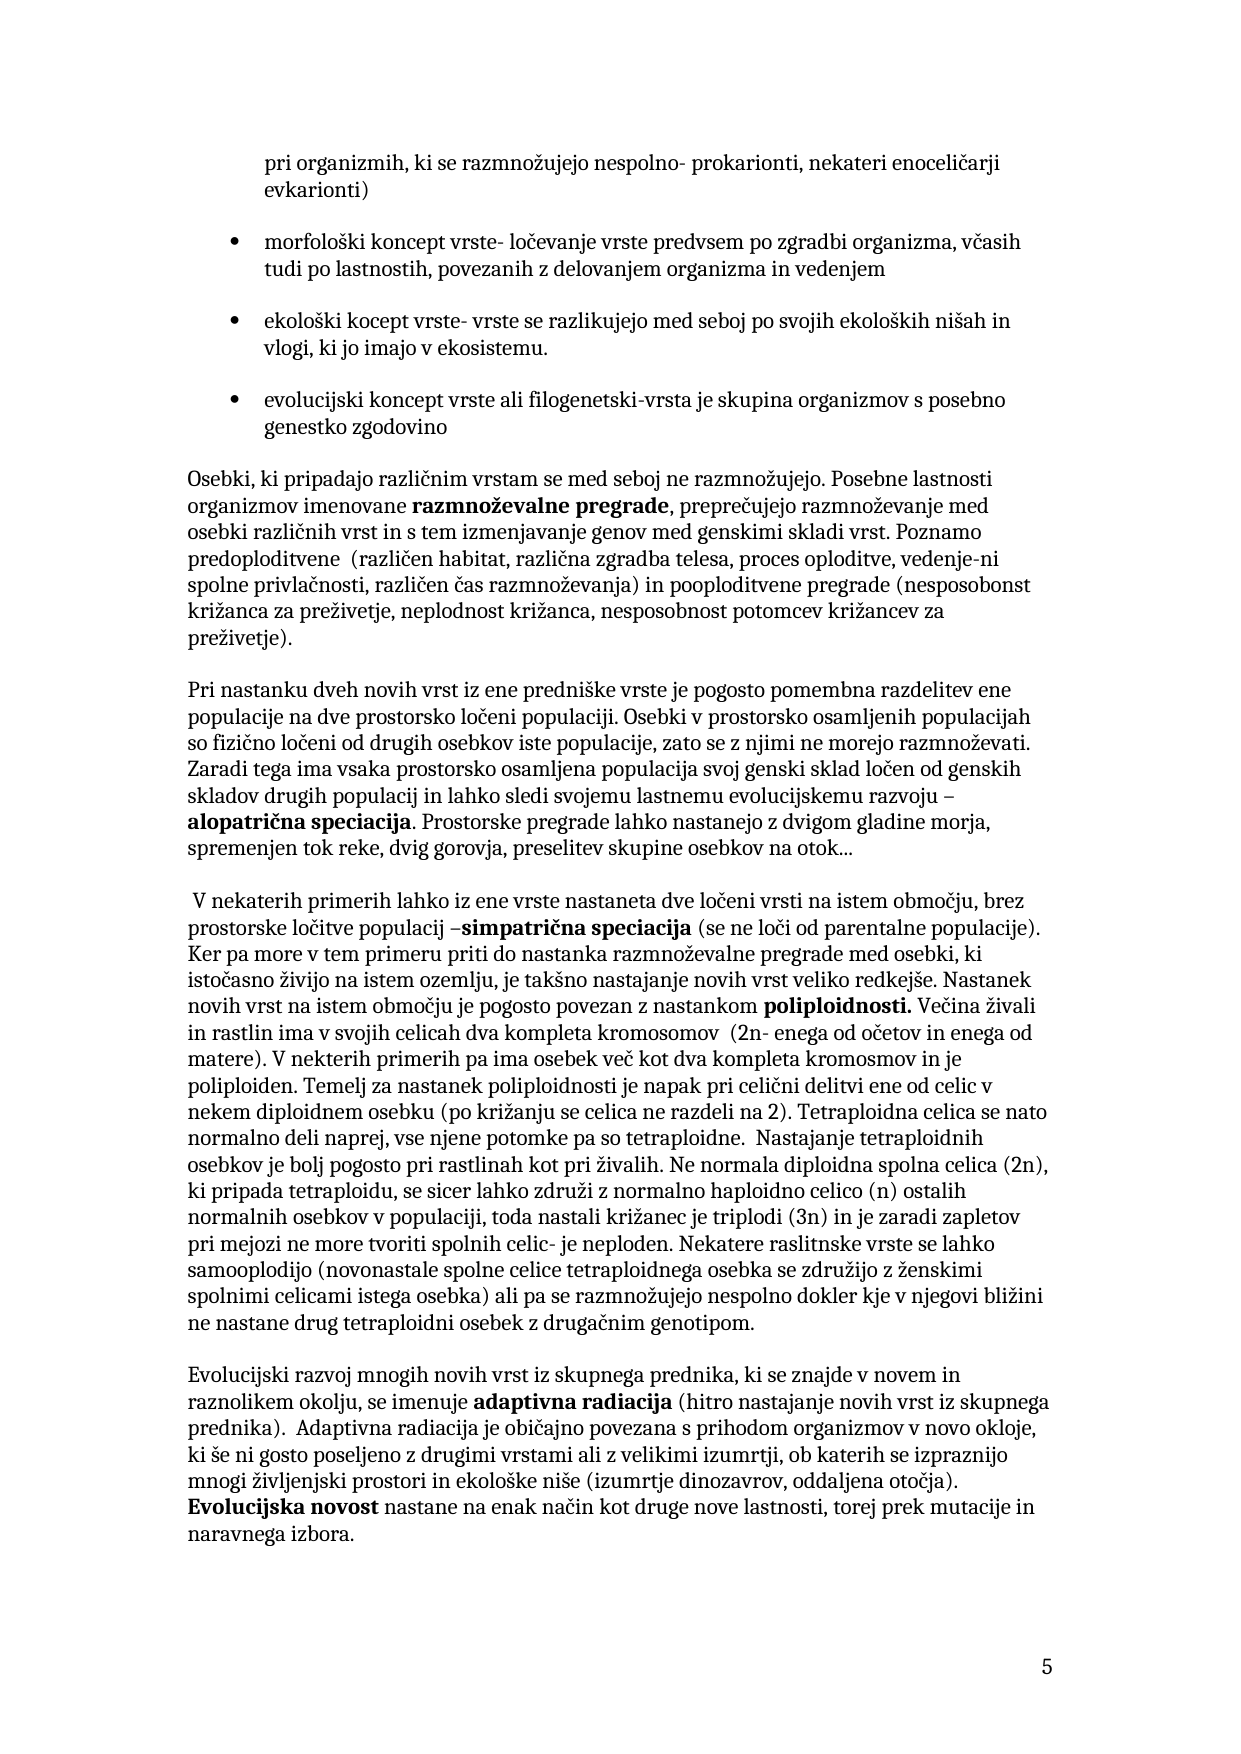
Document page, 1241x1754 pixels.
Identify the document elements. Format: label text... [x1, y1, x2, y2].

text Evolucijska novost nastane na enak način kot druge nove lastnosti, torej prek mutacije in naravnega izbora. [187, 1494, 1053, 1547]
list evolucijski koncept vrste ali filogenetski-vrsta je skupina organizmov s posebno genestko zgodovino [231, 387, 1053, 440]
text V nekaterih primerih lahko iz ene vrste nastaneta dve ločeni vrsti na istem območju, brez prostorske ločitve populacij –simpatrična speciacija (se ne loči od parentalne populacije). Ker pa more v tem primeru priti do nastanka razmnoževalne pregrade med osebki, ki istočasno živijo na istem ozemlju, je takšno nastajanje novih vrst veliko redkejše. Nastanek novih vrst na istem območju je pogosto povezan z nastankom poliploidnosti. Večina živali in rastlin ima v svojih celicah dva kompleta kromosomov (2n- enega od očetov in enega od matere). V nekterih primerih pa ima osebek več kot dva kompleta kromosmov in je poliploiden. Temelj za nastanek poliploidnosti je napak pri celični delitvi ene od celic v nekem diploidnem osebku (po križanju se celica ne razdeli na 2). Tetraploidna celica se nato normalno deli naprej, vse njene potomke pa so tetraploidne. Nastajanje tetraploidnih osebkov je bolj pogosto pri rastlinah kot pri živalih. Ne normala diploidna spolna celica (2n), ki pripada tetraploidu, se sicer lahko združi z normalno haploidno celico (n) ostalih normalnih osebkov v populaciji, toda nastali križanec je triplodi (3n) in je zaradi zapletov pri mejozi ne more tvoriti spolnih celic- je neploden. Nekatere raslitnske vrste se lahko samooplodijo (novonastale spolne celice tetraploidnega osebka se združijo z ženskimi spolnimi celicami istega osebka) ali pa se razmnožujejo nespolno dokler kje v njegovi bližini ne nastane drug tetraploidni osebek z drugačnim genotipom. [187, 888, 1053, 1336]
list ekološki kocept vrste- vrste se razlikujejo med seboj po svojih ekoloških nišah in vlogi, ki jo imajo v ekosistemu. [231, 308, 1053, 361]
text Evolucijski razvoj mnogih novih vrst iz skupnega prednika, ki se znajde v novem in raznolikem okolju, se imenuje adaptivna radiacija (hitro nastajanje novih vrst iz skupnega prednika). Adaptivna radiacija je običajno povezana s prihodom organizmov v novo okloje, ki še ni gosto poseljeno z drugimi vrstami ali z velikimi izumrtji, ob katerih se izpraznijo mnogi življenjski prostori in ekološke niše (izumrtje dinozavrov, oddaljena otočja). [187, 1362, 1053, 1494]
list pri organizmih, ki se razmnožujejo nespolno- prokarionti, nekateri enoceličarji evkarionti) [231, 150, 1053, 203]
text Osebki, ki pripadajo različnim vrstam se med seboj ne razmnožujejo. Posebne lastnosti organizmov imenovane razmnoževalne pregrade, preprečujejo razmnoževanje med osebki različnih vrst in s tem izmenjavanje genov med genskimi skladi vrst. Poznamo predoploditvene (različen habitat, različna zgradba telesa, proces oploditve, vedenje-ni spolne privlačnosti, različen čas razmnoževanja) in pooploditvene pregrade (nesposobonst križanca za preživetje, neplodnost križanca, nesposobnost potomcev križancev za preživetje). [187, 466, 1053, 651]
text Pri nastanku dveh novih vrst iz ene predniške vrste je pogosto pomembna razdelitev ene populacije na dve prostorsko ločeni populaciji. Osebki v prostorsko osamljenih populacijah so fizično ločeni od drugih osebkov iste populacije, zato se z njimi ne morejo razmnoževati. Zaradi tega ima vsaka prostorsko osamljena populacija svoj genski sklad ločen od genskih skladov drugih populacij in lahko sledi svojemu lastnemu evolucijskemu razvoju – alopatrična speciacija. Prostorske pregrade lahko nastanejo z dvigom gladine morja, spremenjen tok reke, dvig gorovja, preselitev skupine osebkov na otok... [187, 677, 1053, 862]
list morfološki koncept vrste- ločevanje vrste predvsem po zgradbi organizma, včasih tudi po lastnostih, povezanih z delovanjem organizma in vedenjem [231, 229, 1053, 282]
